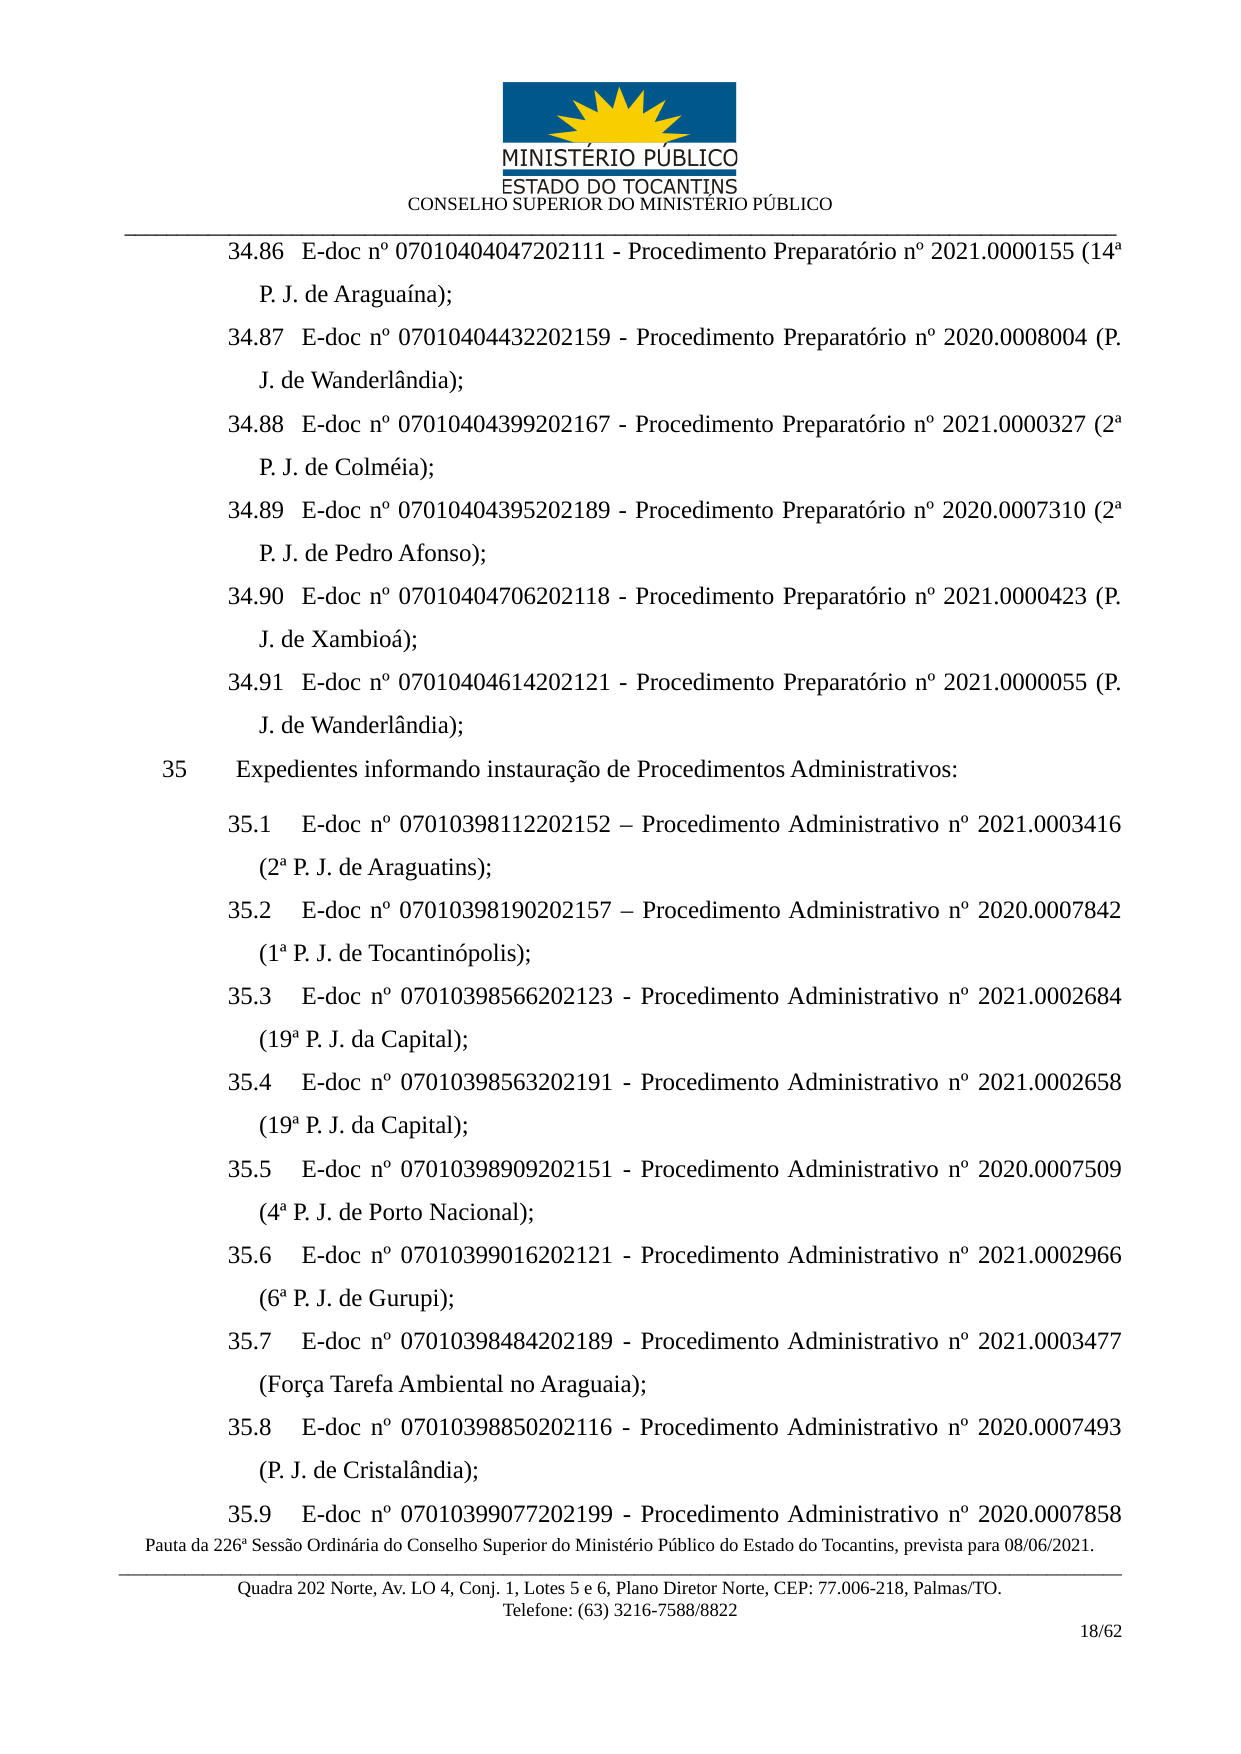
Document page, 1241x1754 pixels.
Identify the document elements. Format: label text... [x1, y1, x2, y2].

list E-doc nº 07010404395202189 - Procedimento Preparatório nº 2020.0007310 (2ª P. J. de Pedro Afonso); [221, 495, 1122, 567]
picture [502, 82, 738, 194]
list E-doc nº 07010398909202151 - Procedimento Administrativo nº 2020.0007509 (4ª P. J. de Porto Nacional); [221, 1154, 1122, 1226]
list Expedientes informando instauração de Procedimentos Administrativos: [156, 754, 1122, 782]
list E-doc nº 07010398850202116 - Procedimento Administrativo nº 2020.0007493 (P. J. de Cristalândia); [221, 1412, 1122, 1484]
list E-doc nº 07010398484202189 - Procedimento Administrativo nº 2021.0003477 (Força Tarefa Ambiental no Araguaia); [221, 1326, 1122, 1398]
list E-doc nº 07010404047202111 - Procedimento Preparatório nº 2021.0000155 (14ª P. J. de Araguaína); [221, 236, 1122, 308]
list E-doc nº 07010404614202121 - Procedimento Preparatório nº 2021.0000055 (P. J. de Wanderlândia); [221, 667, 1122, 739]
list E-doc nº 07010404706202118 - Procedimento Preparatório nº 2021.0000423 (P. J. de Xambioá); [221, 581, 1122, 653]
list E-doc nº 07010398112202152 – Procedimento Administrativo nº 2021.0003416 (2ª P. J. de Araguatins); [221, 809, 1122, 881]
list E-doc nº 07010404432202159 - Procedimento Preparatório nº 2020.0008004 (P. J. de Wanderlândia); [221, 322, 1122, 394]
list E-doc nº 07010398190202157 – Procedimento Administrativo nº 2020.0007842 (1ª P. J. de Tocantinópolis); [221, 895, 1122, 967]
list E-doc nº 07010398563202191 - Procedimento Administrativo nº 2021.0002658 (19ª P. J. da Capital); [221, 1067, 1122, 1139]
list E-doc nº 07010399077202199 - Procedimento Administrativo nº 2020.0007858 [221, 1499, 1122, 1527]
list E-doc nº 07010398566202123 - Procedimento Administrativo nº 2021.0002684 (19ª P. J. da Capital); [221, 981, 1122, 1053]
list E-doc nº 07010399016202121 - Procedimento Administrativo nº 2021.0002966 (6ª P. J. de Gurupi); [221, 1240, 1122, 1312]
list E-doc nº 07010404399202167 - Procedimento Preparatório nº 2021.0000327 (2ª P. J. de Colméia); [221, 409, 1122, 481]
